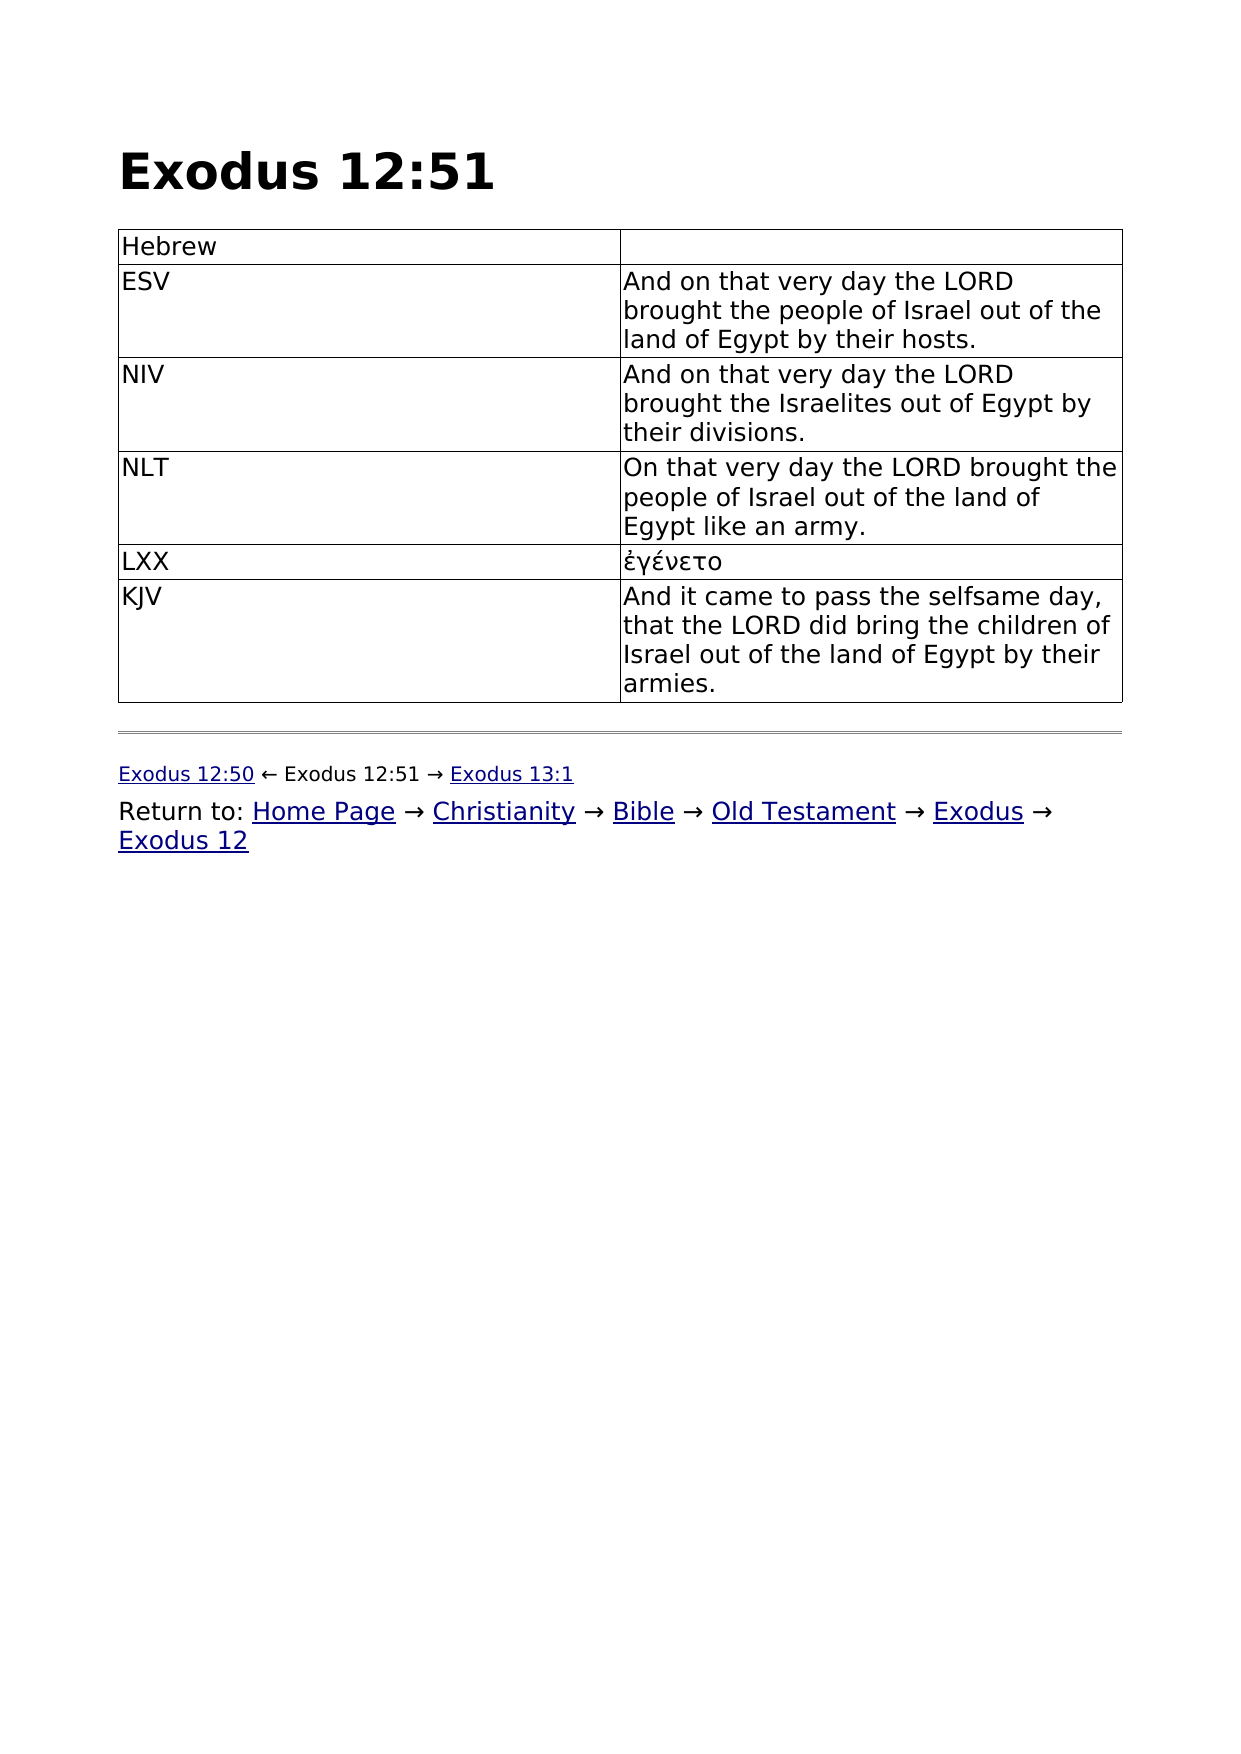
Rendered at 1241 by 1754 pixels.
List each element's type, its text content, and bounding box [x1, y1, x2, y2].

table_cell And on that very day the LORD brought the people of Israel out of the land of Egypt by their hosts. [621, 265, 1122, 357]
subtitle Exodus 12:51 [118, 143, 1122, 201]
table_cell On that very day the LORD brought the people of Israel out of the land of Egypt like an army. [621, 452, 1122, 544]
table_cell NLT [119, 452, 620, 544]
table_cell ἐγένετο [621, 545, 1122, 579]
table_cell ESV [119, 265, 620, 357]
text Return to: Home Page → Christianity → Bible → Old Testament → Exodus → Exodus 12 [118, 797, 1122, 855]
table_header [621, 230, 1122, 264]
table_cell KJV [119, 580, 620, 702]
table_cell NIV [119, 358, 620, 451]
table_cell And it came to pass the selfsame day, that the LORD did bring the children of Israel out of the land of Egypt by their armies. [621, 580, 1122, 702]
table_header Hebrew [119, 230, 620, 264]
table_cell LXX [119, 545, 620, 579]
table_cell And on that very day the LORD brought the Israelites out of Egypt by their divisions. [621, 358, 1122, 451]
text Exodus 12:50 ← Exodus 12:51 → Exodus 13:1 [118, 763, 1122, 797]
